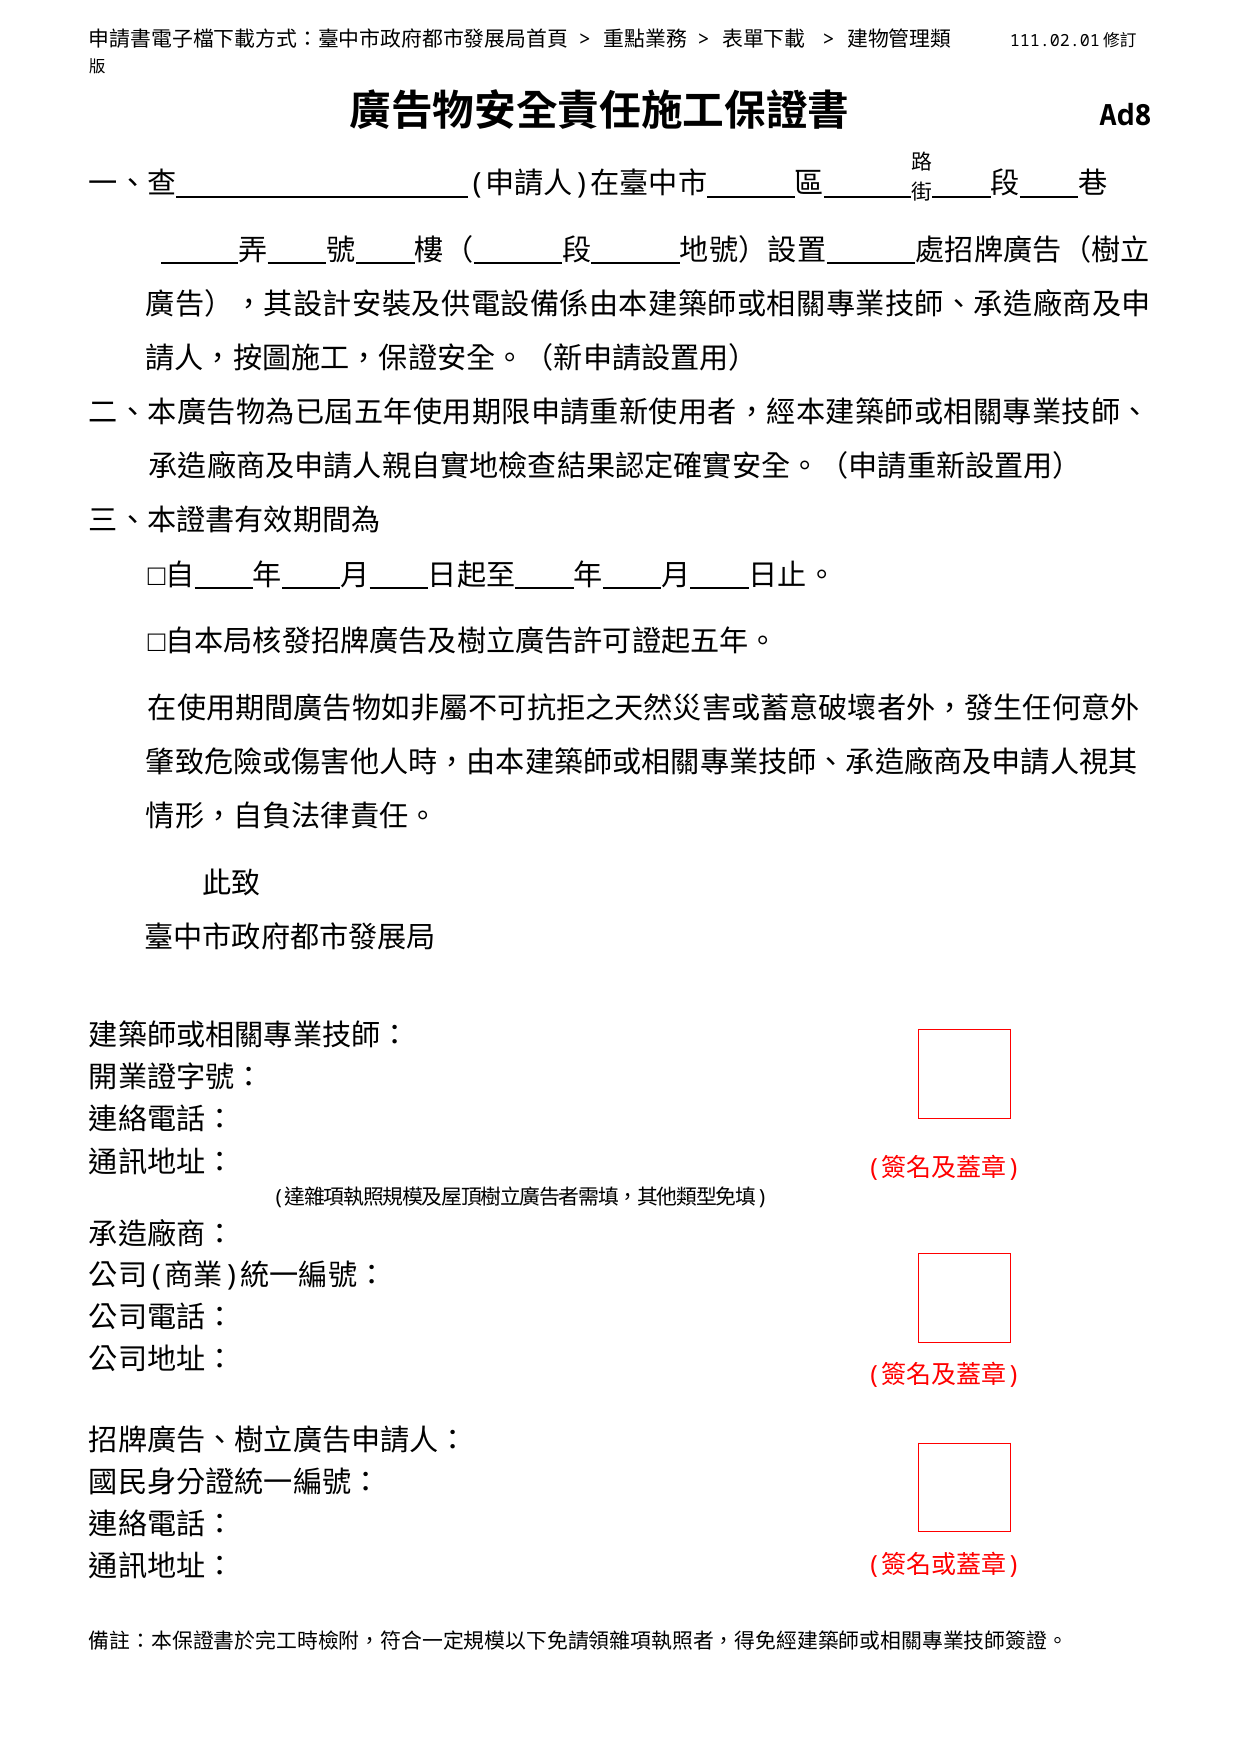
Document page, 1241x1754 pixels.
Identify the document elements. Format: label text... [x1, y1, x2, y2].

text □自本局核發招牌廣告及樹立廣告許可證起五年。 [146, 608, 1152, 662]
table_header [919, 1030, 1010, 1117]
text 備註：本保證書於完工時檢附，符合一定規模以下免請領雜項執照者，得免經建築師或相關專業技師簽證。 [89, 1625, 1152, 1655]
text 公司(商業)統一編號： [89, 1252, 1152, 1294]
text 臺中市政府都市發展局 [144, 904, 1152, 958]
text (簽名及蓋章) [866, 1147, 1039, 1183]
text 廣告物安全責任施工保證書 Ad8 [89, 77, 1152, 137]
text 招牌廣告、樹立廣告申請人： [89, 1417, 1152, 1459]
text (簽名或蓋章) [866, 1544, 1039, 1581]
text [1011, 1294, 1152, 1336]
text [1054, 1543, 1152, 1585]
table_header [919, 1444, 1010, 1531]
text 在使用期間廣告物如非屬不可抗拒之天然災害或蓄意破壞者外，發生任何意外肇致危險或傷害他人時，由本建築師或相關專業技師、承造廠商及申請人視其情形，自負法律責任。 [146, 675, 1152, 837]
text 弄 號 樓（ 段 地號）設置 處招牌廣告（樹立廣告），其設計安裝及供電設備係由本建築師或相關專業技師、承造廠商及申請人，按圖施工，保證安全。（新申請設置用） [90, 217, 1152, 379]
text □自 年 月 日起至 年 月 日止。 [148, 542, 1152, 596]
text 三、本證書有效期間為 [89, 487, 1152, 542]
text [1011, 1054, 1152, 1096]
text 連絡電話： [89, 1500, 1152, 1593]
text 開業證字號： [89, 1054, 918, 1096]
text 建築師或相關專業技師： [89, 1012, 1152, 1054]
table_header [919, 1254, 1010, 1342]
text 通訊地址： [89, 1543, 851, 1585]
text 通訊地址： [89, 1138, 1152, 1196]
text 國民身分證統一編號： [89, 1459, 918, 1500]
text 連絡電話： [89, 1096, 1152, 1138]
text 二、本廣告物為已屆五年使用期限申請重新使用者，經本建築師或相關專業技師、承造廠商及申請人親自實地檢查結果認定確實安全。（申請重新設置用） [89, 379, 1152, 487]
text 一、查 (申請人)在臺中市 區 路街 段 巷 [89, 150, 1152, 204]
text (簽名及蓋章) [866, 1354, 1039, 1390]
text 承造廠商： [89, 1211, 1152, 1252]
text (達雜項執照規模及屋頂樹立廣告者需填，其他類型免填) [89, 1180, 1152, 1211]
text 此致 [144, 850, 1152, 904]
text [1011, 1459, 1152, 1500]
text 公司地址： [89, 1336, 1152, 1403]
text 公司電話： [89, 1294, 918, 1336]
